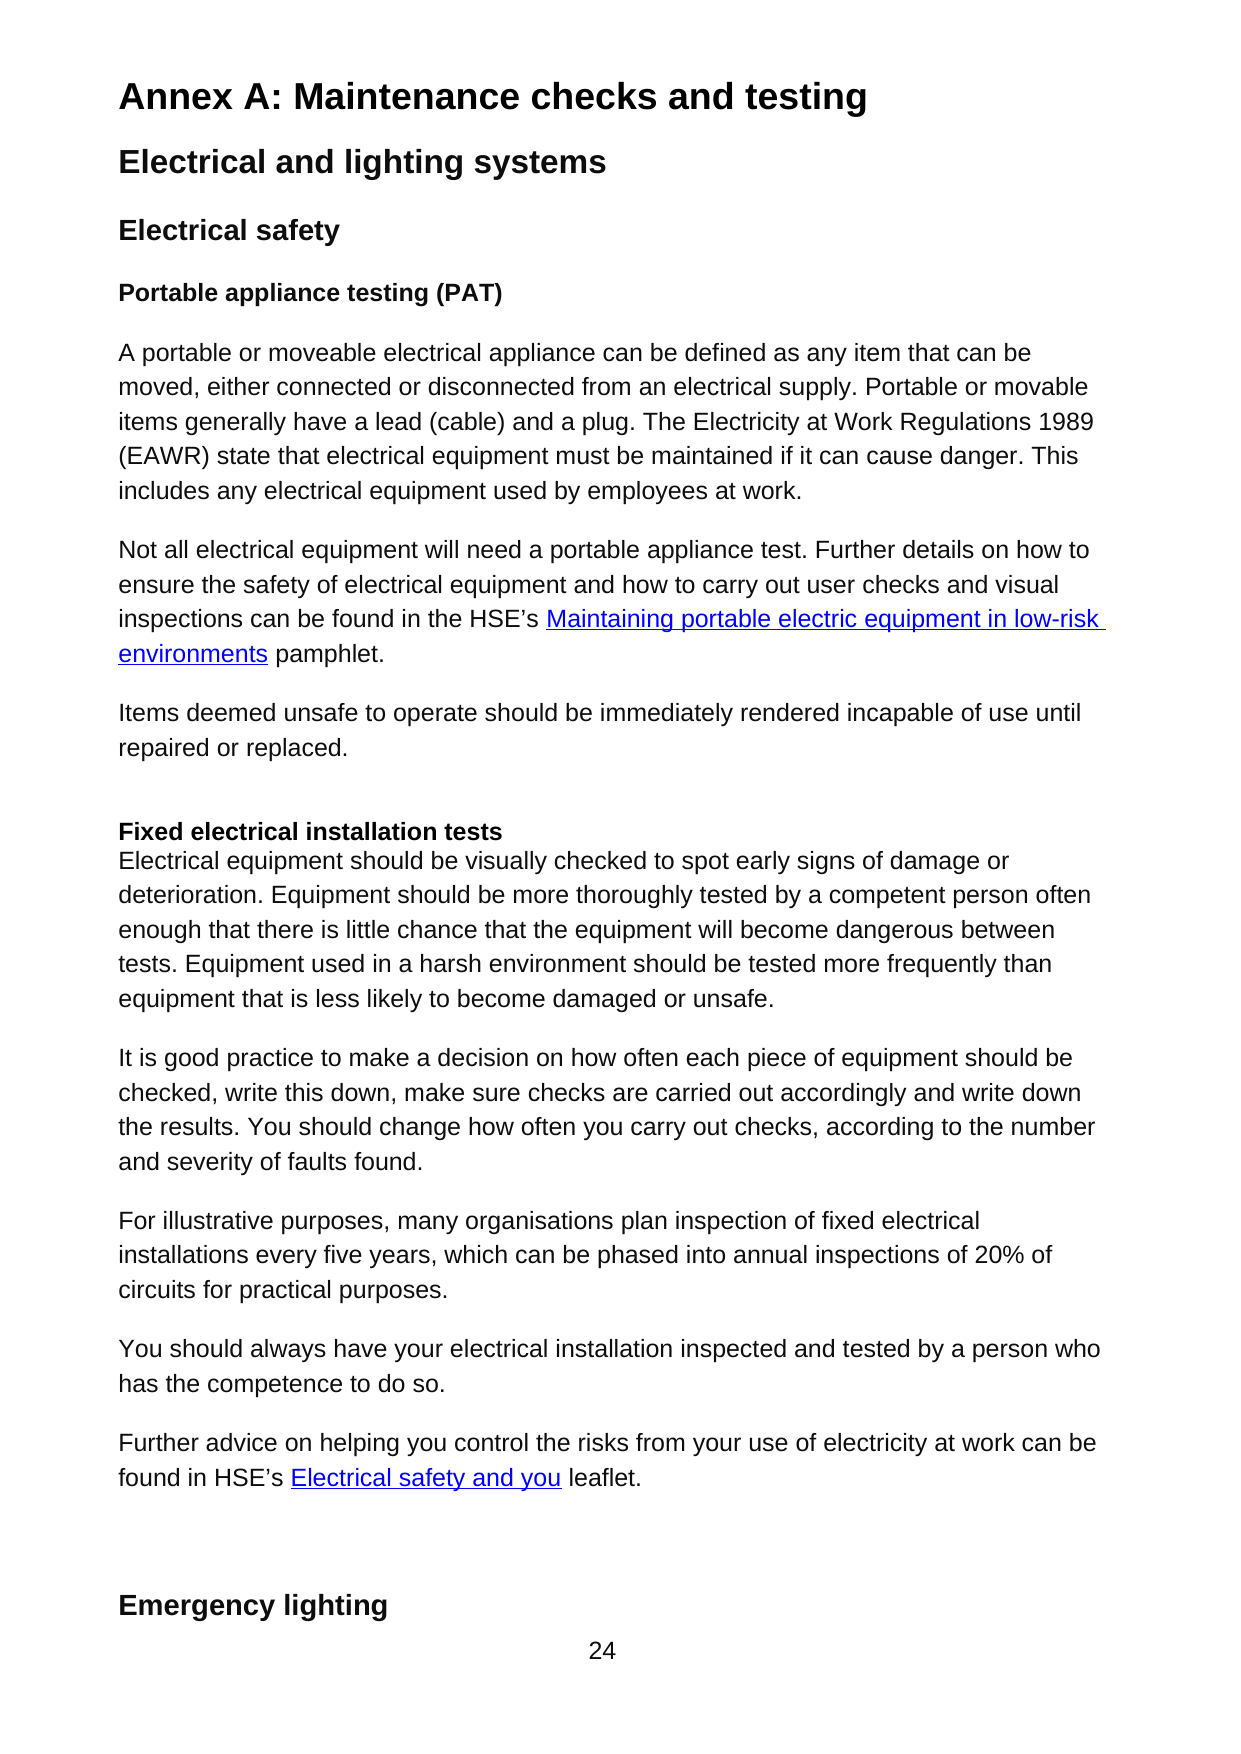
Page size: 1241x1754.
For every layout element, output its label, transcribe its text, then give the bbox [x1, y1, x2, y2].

text Portable appliance testing (PAT) [118, 278, 1107, 307]
subtitle Annex A: Maintenance checks and testing [118, 74, 1107, 117]
text A portable or moveable electrical appliance can be defined as any item that can be moved, either connected or disconnected from an electrical supply. Portable or movable items generally have a lead (cable) and a plug. The Electricity at Work Regulations 1989 (EAWR) state that electrical equipment must be maintained if it can cause danger. This includes any electrical equipment used by employees at work. [118, 338, 1107, 504]
text Electrical and lighting systems [118, 142, 1107, 180]
text You should always have your electrical installation inspected and tested by a person who has the competence to do so. [118, 1334, 1107, 1398]
subtitle Fixed electrical installation tests [118, 817, 1107, 846]
text For illustrative purposes, many organisations plan inspection of fixed electrical installations every five years, which can be phased into annual inspections of 20% of circuits for practical purposes. [118, 1206, 1107, 1304]
text It is good practice to make a decision on how often each piece of equipment should be checked, write this down, make sure checks are carried out accordingly and write down the results. You should change how often you carry out checks, according to the number and severity of faults found. [118, 1043, 1107, 1175]
text Further advice on helping you control the risks from your use of electricity at work can be found in HSE’s Electrical safety and you leaflet. [118, 1428, 1107, 1492]
text Not all electrical equipment will need a portable appliance test. Further details on how to ensure the safety of electrical equipment and how to carry out user checks and visual inspections can be found in the HSE’s Maintaining portable electric equipment in low-risk environments pamphlet. [118, 535, 1107, 667]
text Emergency lighting [118, 1588, 1107, 1621]
text Electrical equipment should be visually checked to spot early signs of damage or deterioration. Equipment should be more thoroughly tested by a competent person often enough that there is little chance that the equipment will become dangerous between tests. Equipment used in a harsh environment should be tested more frequently than equipment that is less likely to become damaged or unsafe. [118, 846, 1107, 1012]
text Electrical safety [118, 213, 1107, 247]
text Items deemed unsafe to operate should be immediately rendered incapable of use until repaired or replaced. [118, 698, 1107, 761]
